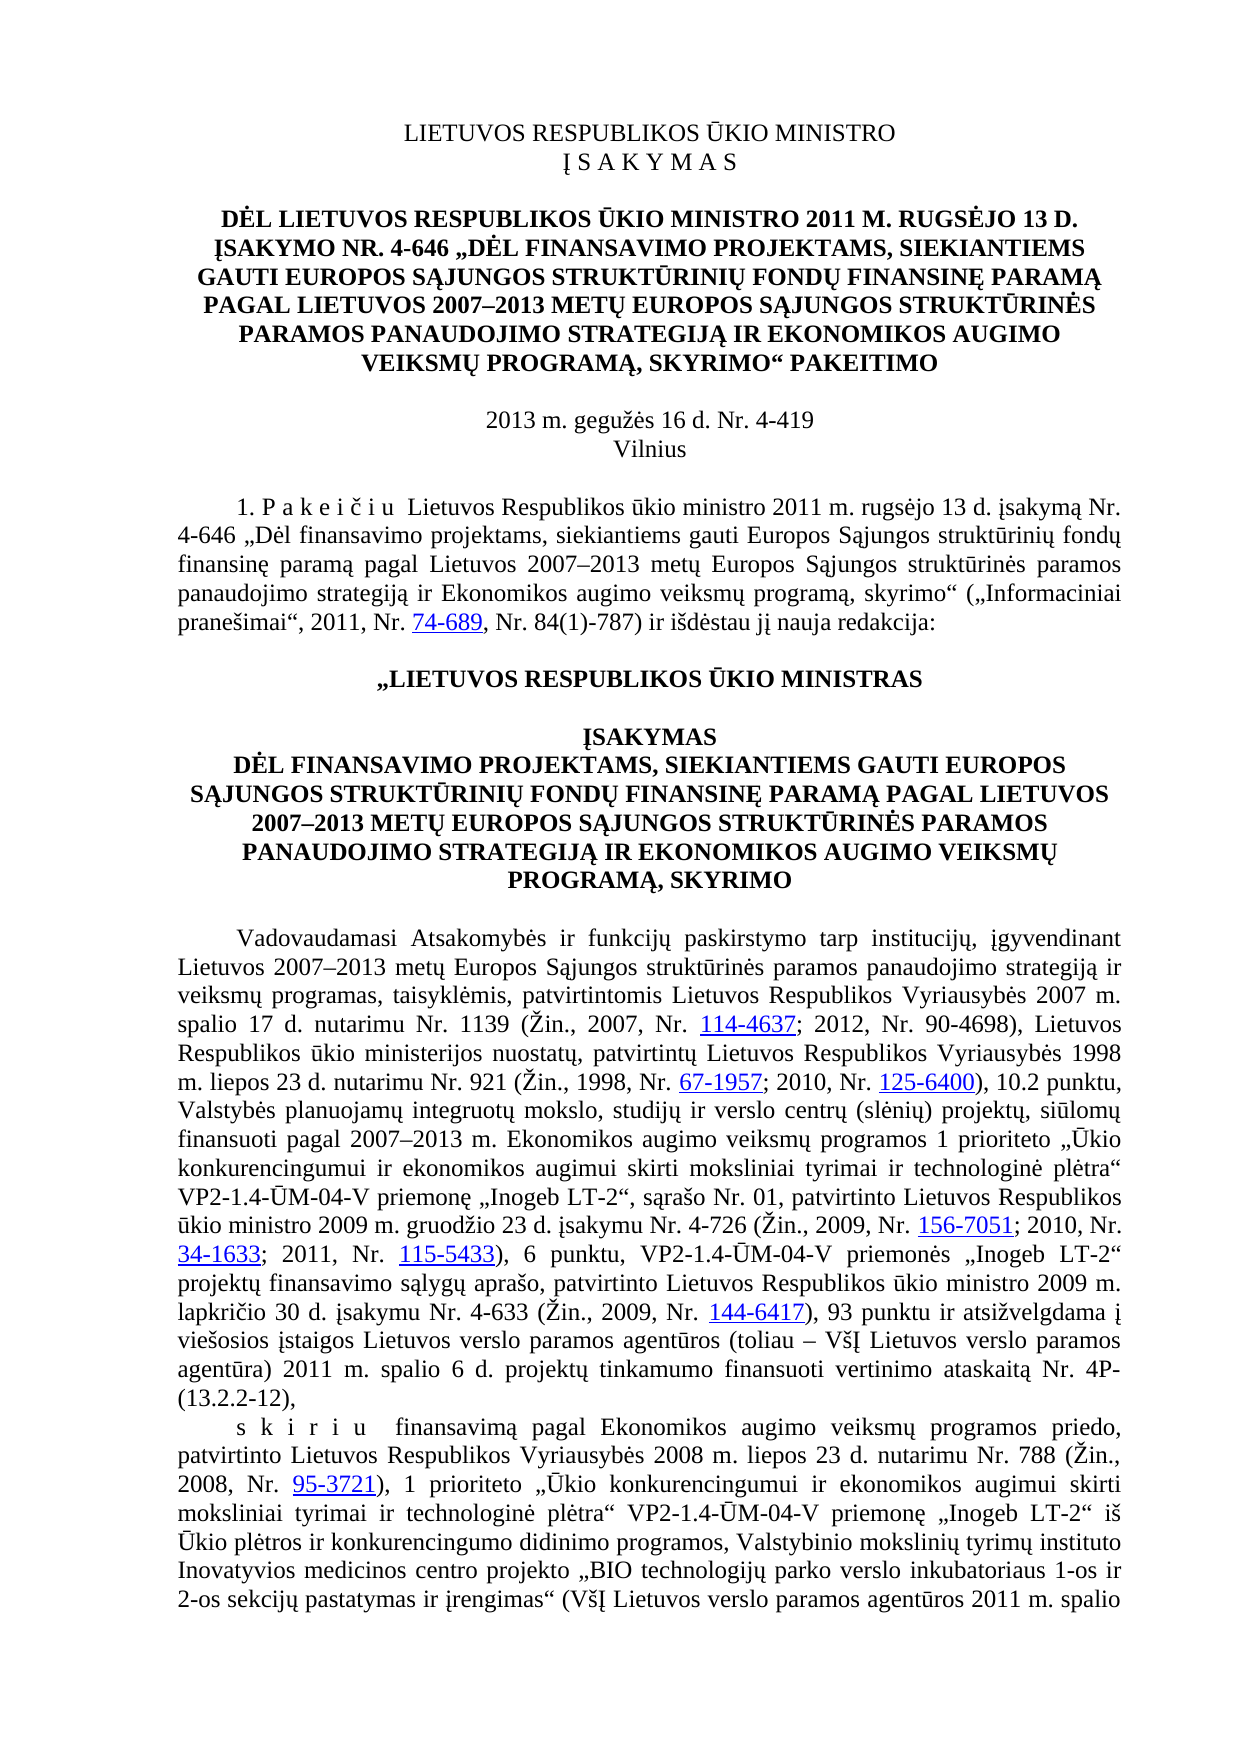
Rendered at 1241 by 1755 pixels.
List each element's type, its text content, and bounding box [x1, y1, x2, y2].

text Į S A K Y M A S [177, 147, 1122, 176]
text 2013 m. gegužės 16 d. Nr. 4-419 [177, 406, 1122, 434]
text LIETUVOS RESPUBLIKOS ŪKIO MINISTRO [177, 118, 1122, 147]
text „LIETUVOS RESPUBLIKOS ŪKIO MINISTRAS [177, 664, 1122, 693]
text Vilnius [177, 434, 1122, 463]
text ĮSAKYMAS [177, 722, 1122, 751]
text s k i r i u finansavimą pagal Ekonomikos augimo veiksmų programos priedo, patvirtinto Lietuvos Respublikos Vyriausybės 2008 m. liepos 23 d. nutarimu Nr. 788 (Žin., 2008, Nr. 95-3721), 1 prioriteto „Ūkio konkurencingumui ir ekonomikos augimui skirti moksliniai tyrimai ir technologinė plėtra“ VP2-1.4-ŪM-04-V priemonę „Inogeb LT-2“ iš Ūkio plėtros ir konkurencingumo didinimo programos, Valstybinio mokslinių tyrimų instituto Inovatyvios medicinos centro projekto „BIO technologijų parko verslo inkubatoriaus 1-os ir 2-os sekcijų pastatymas ir įrengimas“ (VšĮ Lietuvos verslo paramos agentūros 2011 m. spalio [177, 1412, 1122, 1613]
text DĖL FINANSAVIMO PROJEKTAMS, SIEKIANTIEMS GAUTI EUROPOS SĄJUNGOS STRUKTŪRINIŲ FONDŲ FINANSINĘ PARAMĄ PAGAL LIETUVOS 2007–2013 METŲ EUROPOS SĄJUNGOS STRUKTŪRINĖS PARAMOS PANAUDOJIMO STRATEGIJĄ IR EKONoMIKOS AUGIMO VEIKSMŲ PROGRAMĄ, SKYRIMO [177, 751, 1122, 894]
text DĖL LIETUVOS RESPUBLIKOS ŪKIO MINISTRO 2011 M. RUGSĖJO 13 D. ĮSAKYMO NR. 4-646 „DĖL FINANSAVIMO PROJEKTAMS, SIEKIANTIEMS GAUTI EUROPOS SĄJUNGOS STRUKTŪRINIŲ FONDŲ FINANSINĘ PARAMĄ PAGAL LIETUVOS 2007–2013 METŲ EUROPOS SĄJUNGOS STRUKTŪRINĖS PARAMOS PANAUDOJIMO STRATEGIJĄ IR EKONOMIKOS AUGIMO VEIKSMŲ PROGRAMĄ, SKYRIMO“ PAKEITIMO [177, 204, 1122, 377]
text Vadovaudamasi Atsakomybės ir funkcijų paskirstymo tarp institucijų, įgyvendinant Lietuvos 2007–2013 metų Europos Sąjungos struktūrinės paramos panaudojimo strategiją ir veiksmų programas, taisyklėmis, patvirtintomis Lietuvos Respublikos Vyriausybės 2007 m. spalio 17 d. nutarimu Nr. 1139 (Žin., 2007, Nr. 114-4637; 2012, Nr. 90-4698), Lietuvos Respublikos ūkio ministerijos nuostatų, patvirtintų Lietuvos Respublikos Vyriausybės 1998 m. liepos 23 d. nutarimu Nr. 921 (Žin., 1998, Nr. 67-1957; 2010, Nr. 125-6400), 10.2 punktu, Valstybės planuojamų integruotų mokslo, studijų ir verslo centrų (slėnių) projektų, siūlomų finansuoti pagal 2007–2013 m. Ekonomikos augimo veiksmų programos 1 prioriteto „Ūkio konkurencingumui ir ekonomikos augimui skirti moksliniai tyrimai ir technologinė plėtra“ VP2-1.4-ŪM-04-V priemonę „Inogeb LT-2“, sąrašo Nr. 01, patvirtinto Lietuvos Respublikos ūkio ministro 2009 m. gruodžio 23 d. įsakymu Nr. 4-726 (Žin., 2009, Nr. 156-7051; 2010, Nr. 34-1633; 2011, Nr. 115-5433), 6 punktu, VP2-1.4-ŪM-04-V priemonės „Inogeb LT-2“ projektų finansavimo sąlygų aprašo, patvirtinto Lietuvos Respublikos ūkio ministro 2009 m. lapkričio 30 d. įsakymu Nr. 4-633 (Žin., 2009, Nr. 144-6417), 93 punktu ir atsižvelgdama į viešosios įstaigos Lietuvos verslo paramos agentūros (toliau – VšĮ Lietuvos verslo paramos agentūra) 2011 m. spalio 6 d. projektų tinkamumo finansuoti vertinimo ataskaitą Nr. 4P-(13.2.2-12), [177, 923, 1122, 1412]
text 1. P a k e i č i u Lietuvos Respublikos ūkio ministro 2011 m. rugsėjo 13 d. įsakymą Nr. 4-646 „Dėl finansavimo projektams, siekiantiems gauti Europos Sąjungos struktūrinių fondų finansinę paramą pagal Lietuvos 2007–2013 metų Europos Sąjungos struktūrinės paramos panaudojimo strategiją ir Ekonomikos augimo veiksmų programą, skyrimo“ („Informaciniai pranešimai“, 2011, Nr. 74-689, Nr. 84(1)-787) ir išdėstau jį nauja redakcija: [177, 492, 1122, 636]
